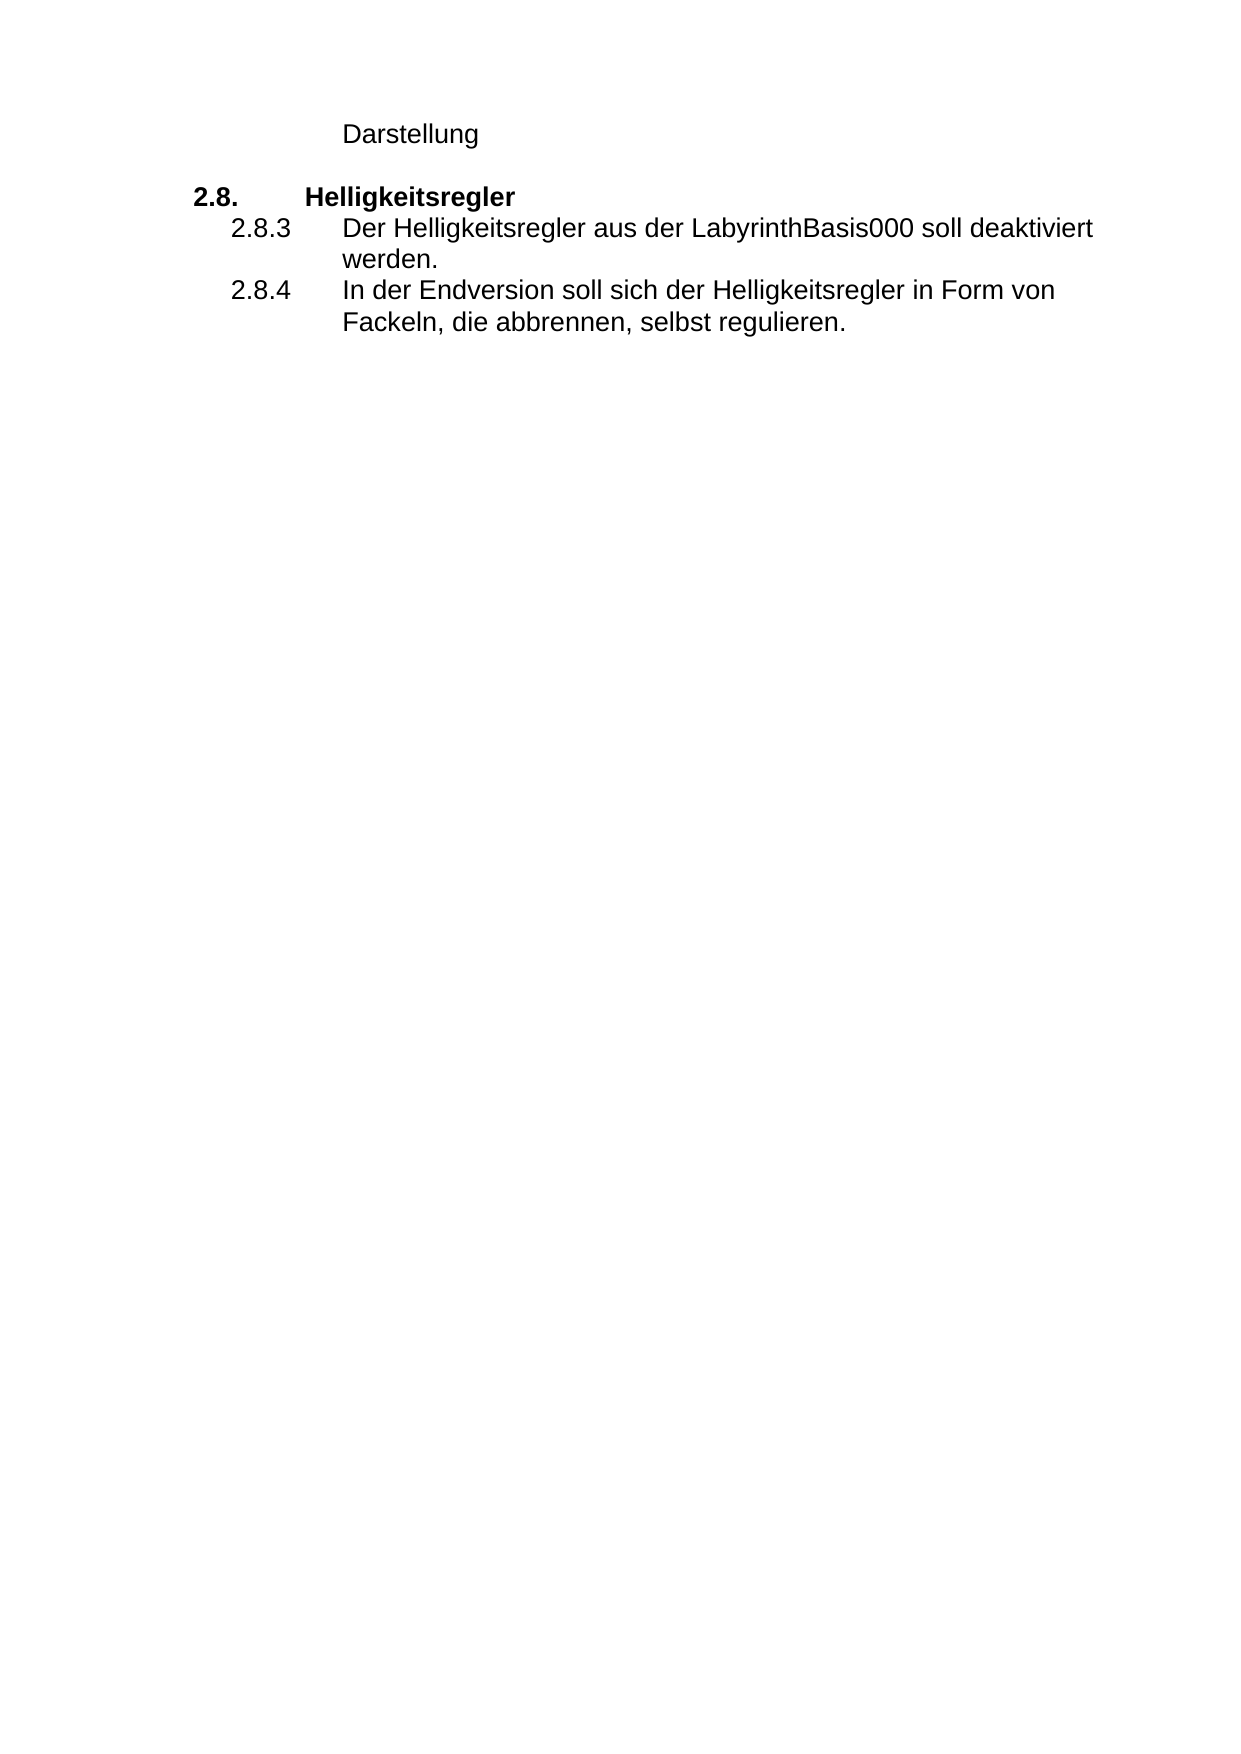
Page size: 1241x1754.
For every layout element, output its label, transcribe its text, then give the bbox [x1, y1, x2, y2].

list In der Endversion soll sich der Helligkeitsregler in Form von Fackeln, die abbrennen, selbst regulieren. [231, 274, 1122, 337]
list Darstellung [231, 118, 1122, 149]
list Helligkeitsregler [193, 181, 1122, 212]
list Der Helligkeitsregler aus der LabyrinthBasis000 soll deaktiviert werden. [231, 212, 1122, 274]
